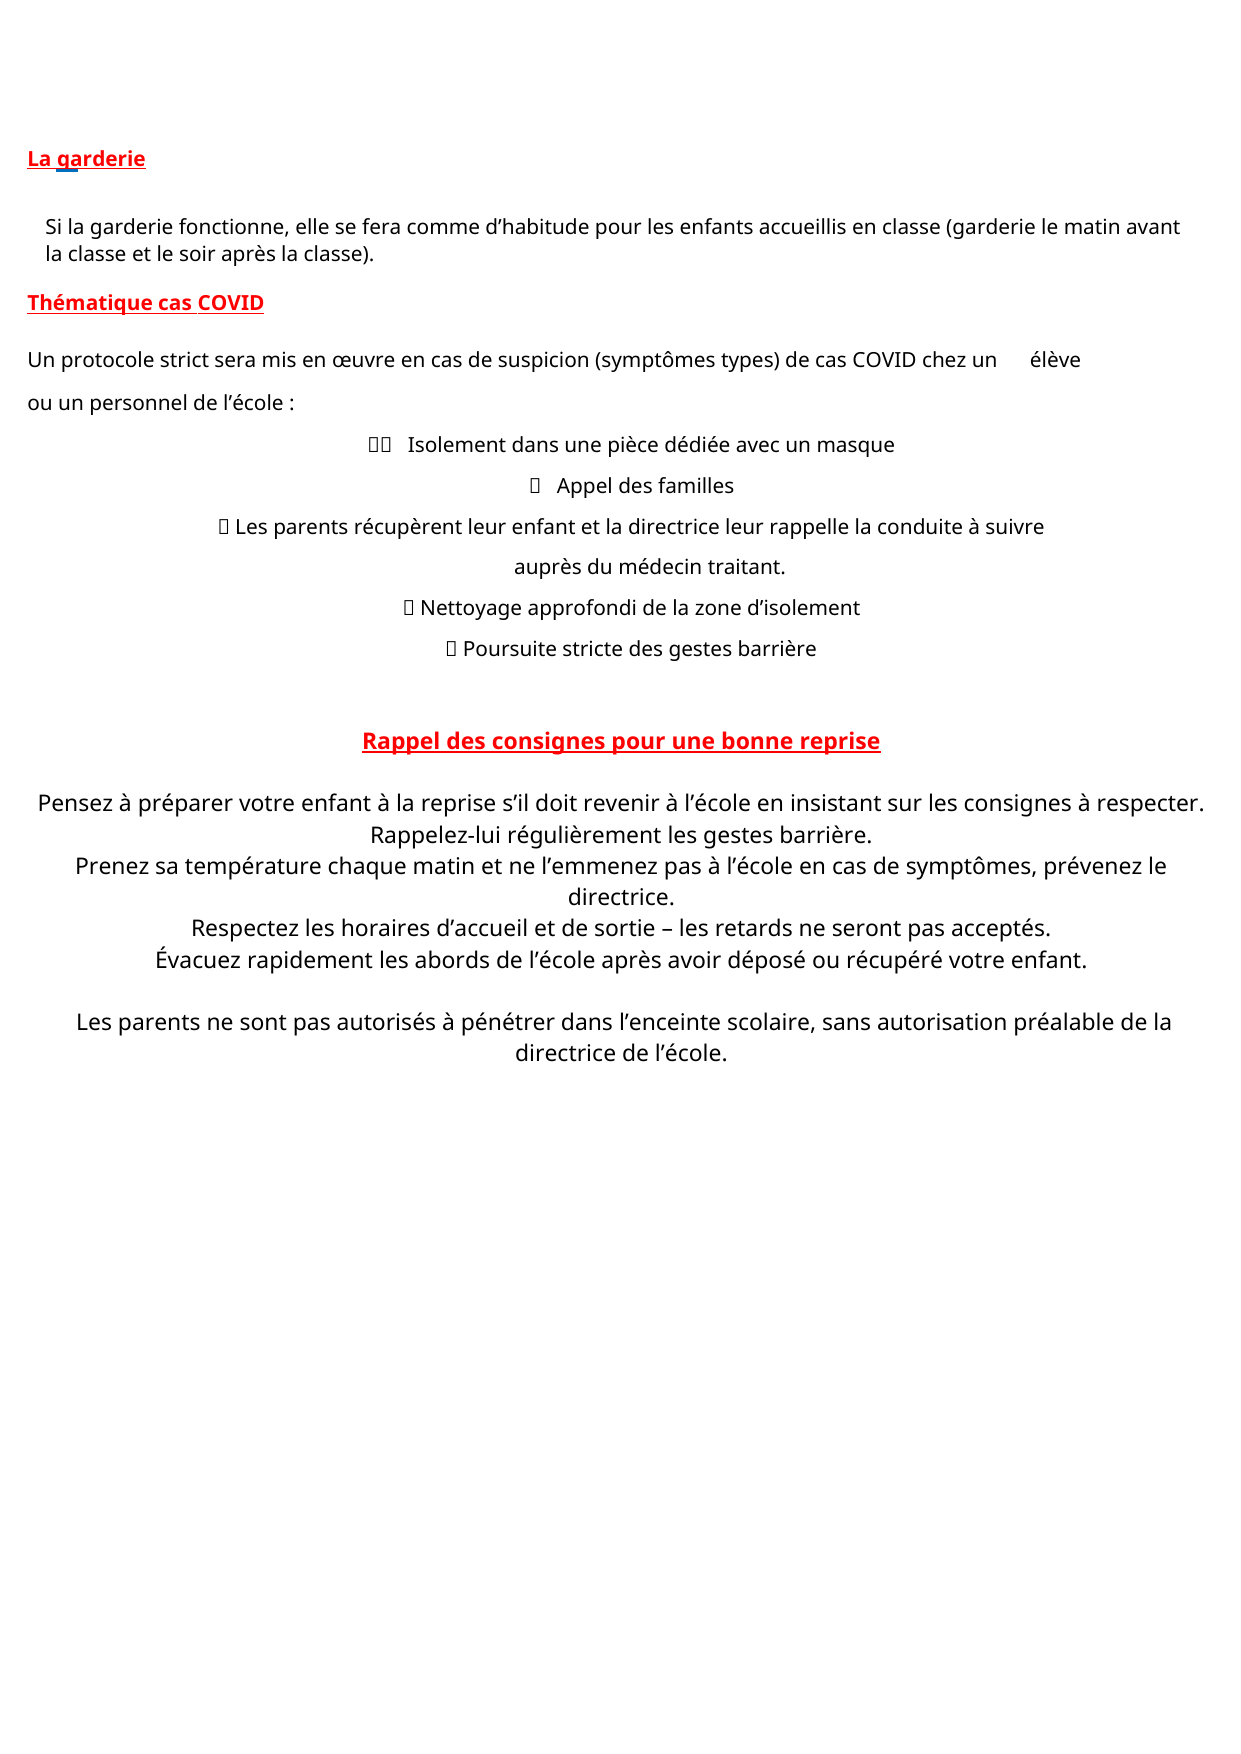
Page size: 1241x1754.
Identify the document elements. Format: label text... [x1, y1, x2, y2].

text Évacuez rapidement les abords de l’école après avoir déposé ou récupéré votre enfant. [27, 944, 1215, 975]
text Rappelez-lui régulièrement les gestes barrière. [27, 819, 1215, 850]
text Les parents ne sont pas autorisés à pénétrer dans l’enceinte scolaire, sans autorisation préalable de la directrice de l’école. [27, 1006, 1215, 1069]
text Pensez à préparer votre enfant à la reprise s’il doit revenir à l’école en insistant sur les consignes à respecter. [27, 787, 1215, 819]
text  Poursuite stricte des gestes barrière [163, 634, 1099, 662]
text  Nettoyage approfondi de la zone d’isolement [163, 593, 1100, 622]
text Un protocole strict sera mis en œuvre en cas de suspicion (symptômes types) de cas COVID chez un élève ou un personnel de l’école : [27, 345, 1107, 416]
text  Appel des familles [163, 471, 1100, 500]
text Rappel des consignes pour une bonne reprise [27, 725, 1215, 756]
text La garderie [27, 144, 1215, 172]
text Si la garderie fonctionne, elle se fera comme d’habitude pour les enfants accueillis en classe (garderie le matin avant la classe et le soir après la classe). [45, 212, 1203, 268]
text Thématique cas COVID [27, 288, 1215, 317]
text  Isolement dans une pièce dédiée avec un masque [163, 431, 1099, 459]
text  Les parents récupèrent leur enfant et la directrice leur rappelle la conduite à suivre [163, 512, 1100, 541]
text Prenez sa température chaque matin et ne l’emmenez pas à l’école en cas de symptômes, prévenez le directrice. [27, 850, 1215, 912]
text auprès du médecin traitant. [163, 552, 1137, 581]
text Respectez les horaires d’accueil et de sortie – les retards ne seront pas acceptés. [27, 912, 1215, 944]
